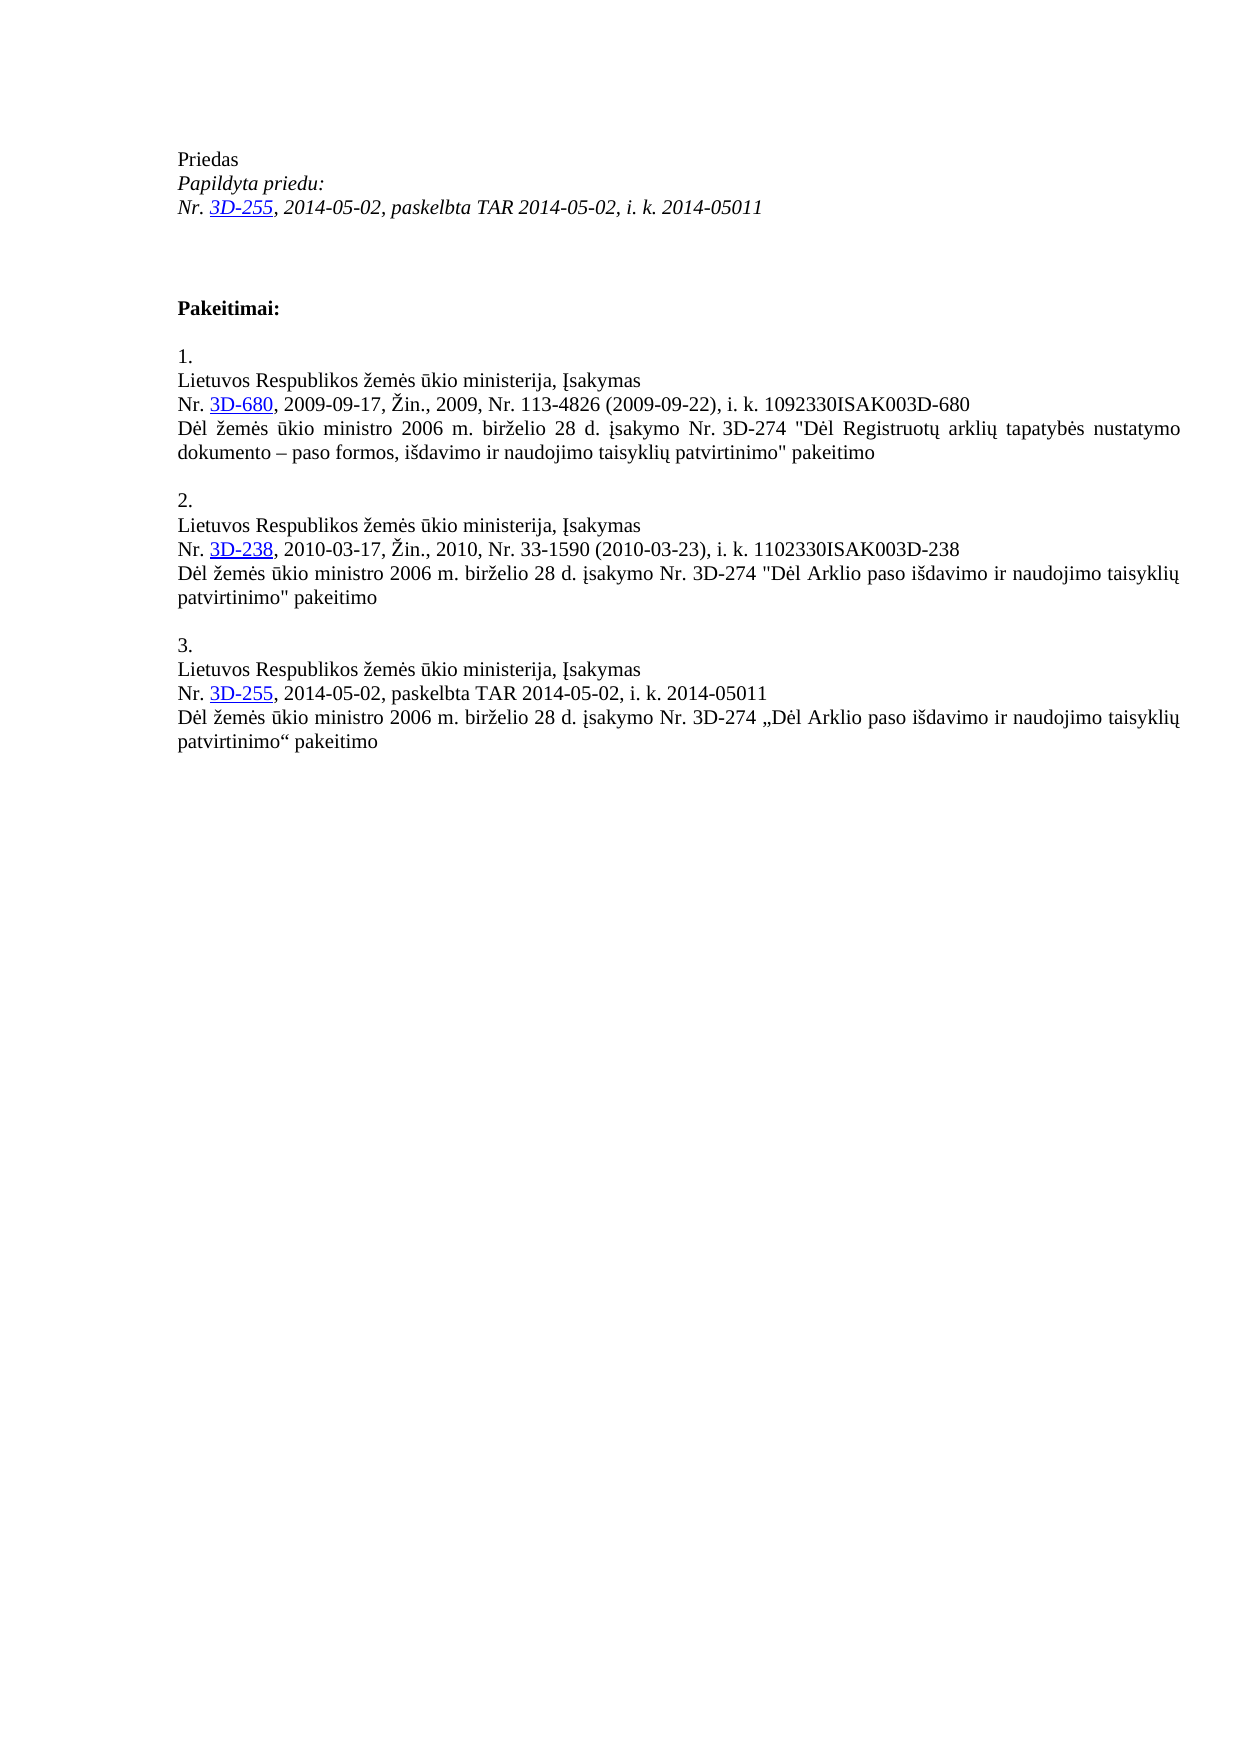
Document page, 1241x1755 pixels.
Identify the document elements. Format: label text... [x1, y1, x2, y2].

text Dėl žemės ūkio ministro 2006 m. birželio 28 d. įsakymo Nr. 3D-274 „Dėl Arklio paso išdavimo ir naudojimo taisyklių patvirtinimo“ pakeitimo [177, 705, 1181, 753]
text Nr. 3D-238, 2010-03-17, Žin., 2010, Nr. 33-1590 (2010-03-23), i. k. 1102330ISAK003D-238 [177, 537, 1181, 561]
text 1. [177, 344, 1181, 368]
text Pakeitimai: [177, 296, 1181, 320]
text Dėl žemės ūkio ministro 2006 m. birželio 28 d. įsakymo Nr. 3D-274 "Dėl Registruotų arklių tapatybės nustatymo dokumento – paso formos, išdavimo ir naudojimo taisyklių patvirtinimo" pakeitimo [177, 416, 1181, 464]
text 2. [177, 488, 1181, 512]
text Lietuvos Respublikos žemės ūkio ministerija, Įsakymas [177, 657, 1181, 681]
text Nr. 3D-680, 2009-09-17, Žin., 2009, Nr. 113-4826 (2009-09-22), i. k. 1092330ISAK003D-680 [177, 392, 1181, 416]
text Lietuvos Respublikos žemės ūkio ministerija, Įsakymas [177, 368, 1181, 392]
text Papildyta priedu: [177, 171, 1181, 195]
text Nr. 3D-255, 2014-05-02, paskelbta TAR 2014-05-02, i. k. 2014-05011 [177, 681, 1181, 705]
text Priedas [177, 147, 1181, 171]
text Lietuvos Respublikos žemės ūkio ministerija, Įsakymas [177, 512, 1181, 537]
text 3. [177, 633, 1181, 657]
text Dėl žemės ūkio ministro 2006 m. birželio 28 d. įsakymo Nr. 3D-274 "Dėl Arklio paso išdavimo ir naudojimo taisyklių patvirtinimo" pakeitimo [177, 561, 1181, 609]
text Nr. 3D-255, 2014-05-02, paskelbta TAR 2014-05-02, i. k. 2014-05011 [177, 195, 1181, 219]
